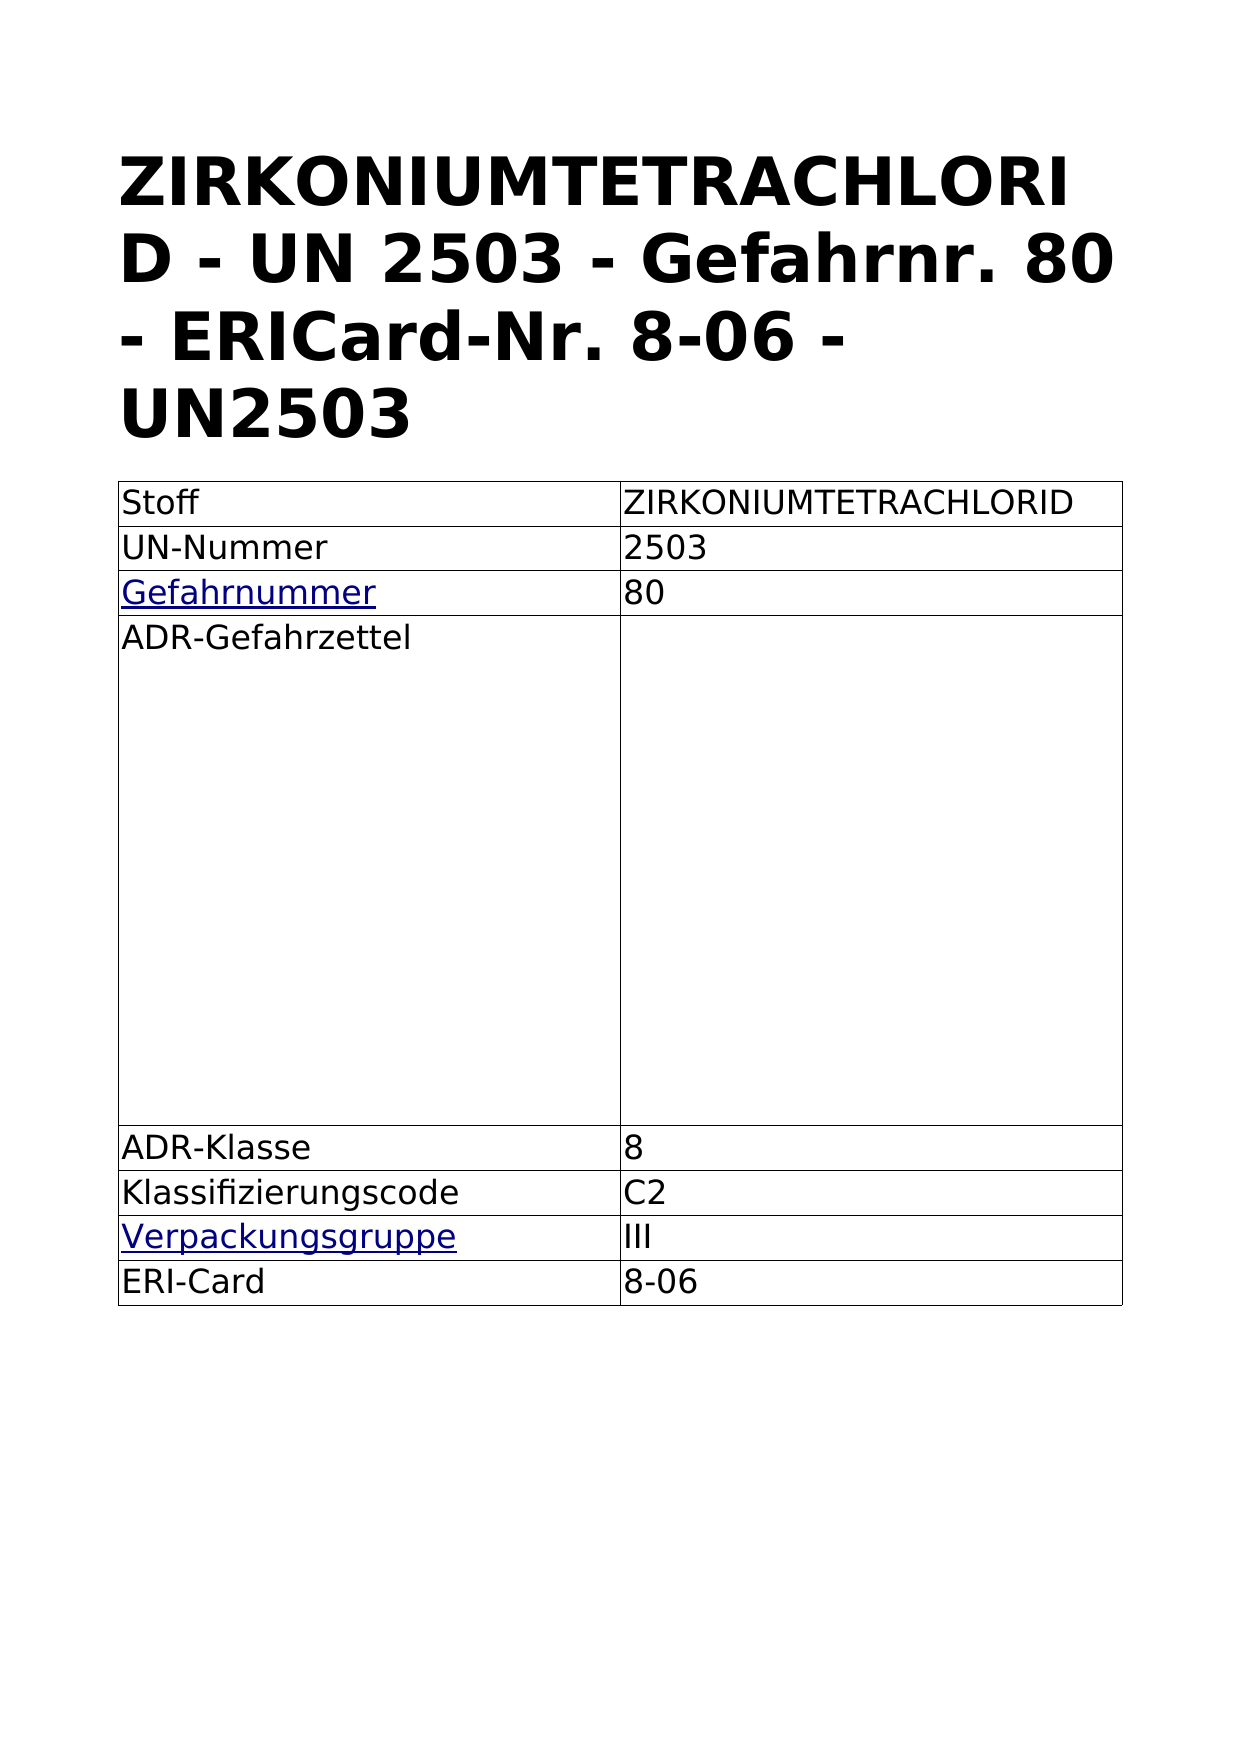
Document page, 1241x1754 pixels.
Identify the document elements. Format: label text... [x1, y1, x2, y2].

table_cell UN-Nummer [119, 527, 620, 570]
table_header Stoff [119, 482, 620, 526]
subtitle ZIRKONIUMTETRACHLORID - UN 2503 - Gefahrnr. 80 - ERICard-Nr. 8-06 - UN2503 [118, 143, 1122, 453]
table_cell 8 [621, 1126, 1122, 1170]
table_cell ADR-Klasse [119, 1126, 620, 1170]
table_cell [621, 616, 1122, 1125]
table_cell Verpackungsgruppe [119, 1216, 620, 1260]
table_cell 2503 [621, 527, 1122, 570]
table_header ZIRKONIUMTETRACHLORID [621, 482, 1122, 526]
table_cell Gefahrnummer [119, 571, 620, 615]
table_cell 8-06 [621, 1261, 1122, 1304]
table_cell ADR-Gefahrzettel [119, 616, 620, 1125]
table_cell III [621, 1216, 1122, 1260]
table_cell 80 [621, 571, 1122, 615]
table_cell ERI-Card [119, 1261, 620, 1304]
table_cell C2 [621, 1171, 1122, 1215]
table_cell Klassifizierungscode [119, 1171, 620, 1215]
